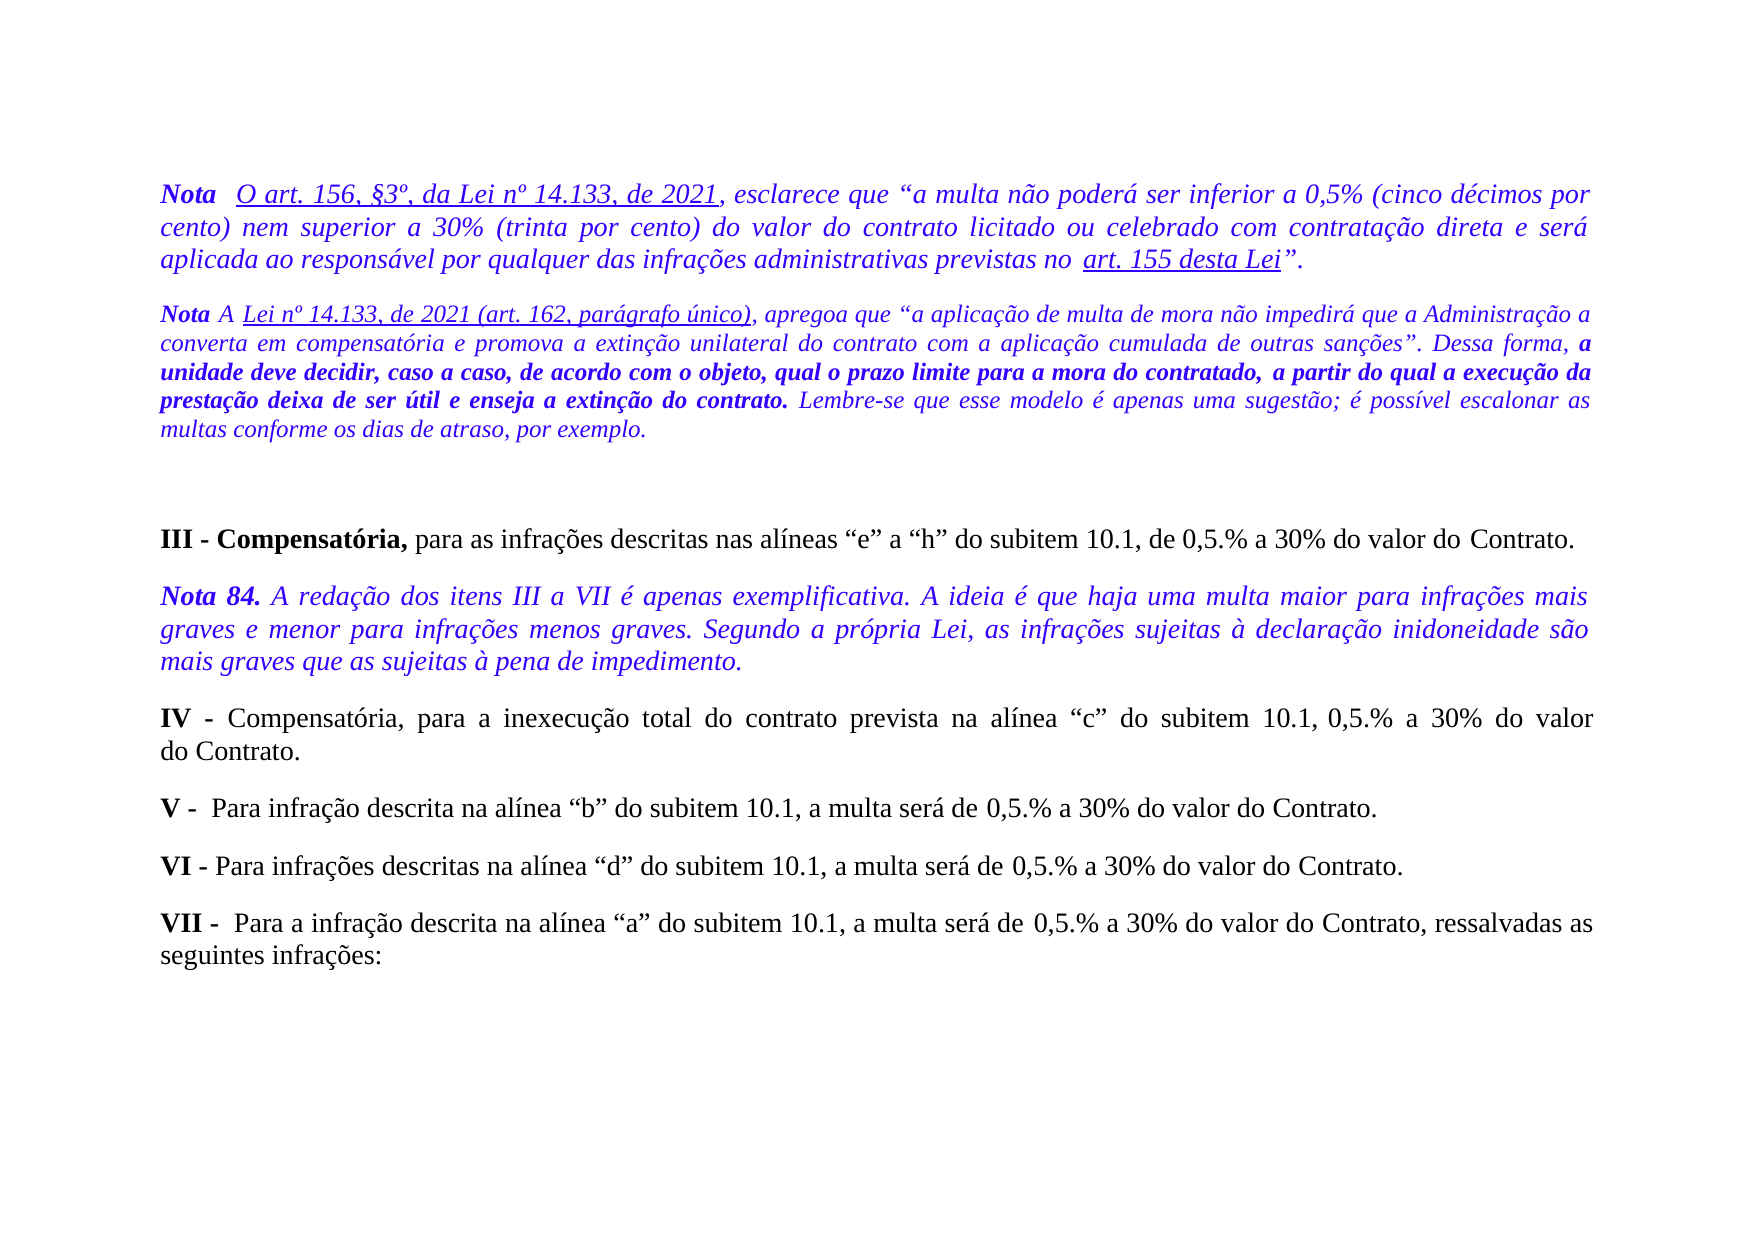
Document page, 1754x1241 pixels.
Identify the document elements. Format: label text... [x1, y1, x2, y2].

text VI - Para infrações descritas na alínea “d” do subitem 10.1, a multa será de 0,5.% a 30% do valor do Contrato. [160, 849, 1594, 881]
text III - Compensatória, para as infrações descritas nas alíneas “e” a “h” do subitem 10.1, de 0,5.% a 30% do valor do Contrato. [160, 522, 1594, 554]
text Nota 84. A redação dos itens III a VII é apenas exemplificativa. A ideia é que haja uma multa maior para infrações mais graves e menor para infrações menos graves. Segundo a própria Lei, as infrações sujeitas à declaração inidoneidade são mais graves que as sujeitas à pena de impedimento. [160, 579, 1594, 676]
text Nota O art. 156, §3º, da Lei nº 14.133, de 2021, esclarece que “a multa não poderá ser inferior a 0,5% (cinco décimos por cento) nem superior a 30% (trinta por cento) do valor do contrato licitado ou celebrado com contratação direta e será aplicada ao responsável por qualquer das infrações administrativas previstas no art. 155 desta Lei”. [160, 177, 1594, 274]
text IV - Compensatória, para a inexecução total do contrato prevista na alínea “c” do subitem 10.1, 0,5.% a 30% do valor do Contrato. [160, 701, 1594, 766]
text Nota A Lei nº 14.133, de 2021 (art. 162, parágrafo único), apregoa que “a aplicação de multa de mora não impedirá que a Administração a converta em compensatória e promova a extinção unilateral do contrato com a aplicação cumulada de outras sanções”. Dessa forma, a unidade deve decidir, caso a caso, de acordo com o objeto, qual o prazo limite para a mora do contratado, a partir do qual a execução da prestação deixa de ser útil e enseja a extinção do contrato. Lembre-se que esse modelo é apenas uma sugestão; é possível escalonar as multas conforme os dias de atraso, por exemplo. [160, 299, 1594, 443]
text VII - Para a infração descrita na alínea “a” do subitem 10.1, a multa será de 0,5.% a 30% do valor do Contrato, ressalvadas as seguintes infrações: [160, 906, 1594, 971]
text V - Para infração descrita na alínea “b” do subitem 10.1, a multa será de 0,5.% a 30% do valor do Contrato. [160, 791, 1594, 824]
